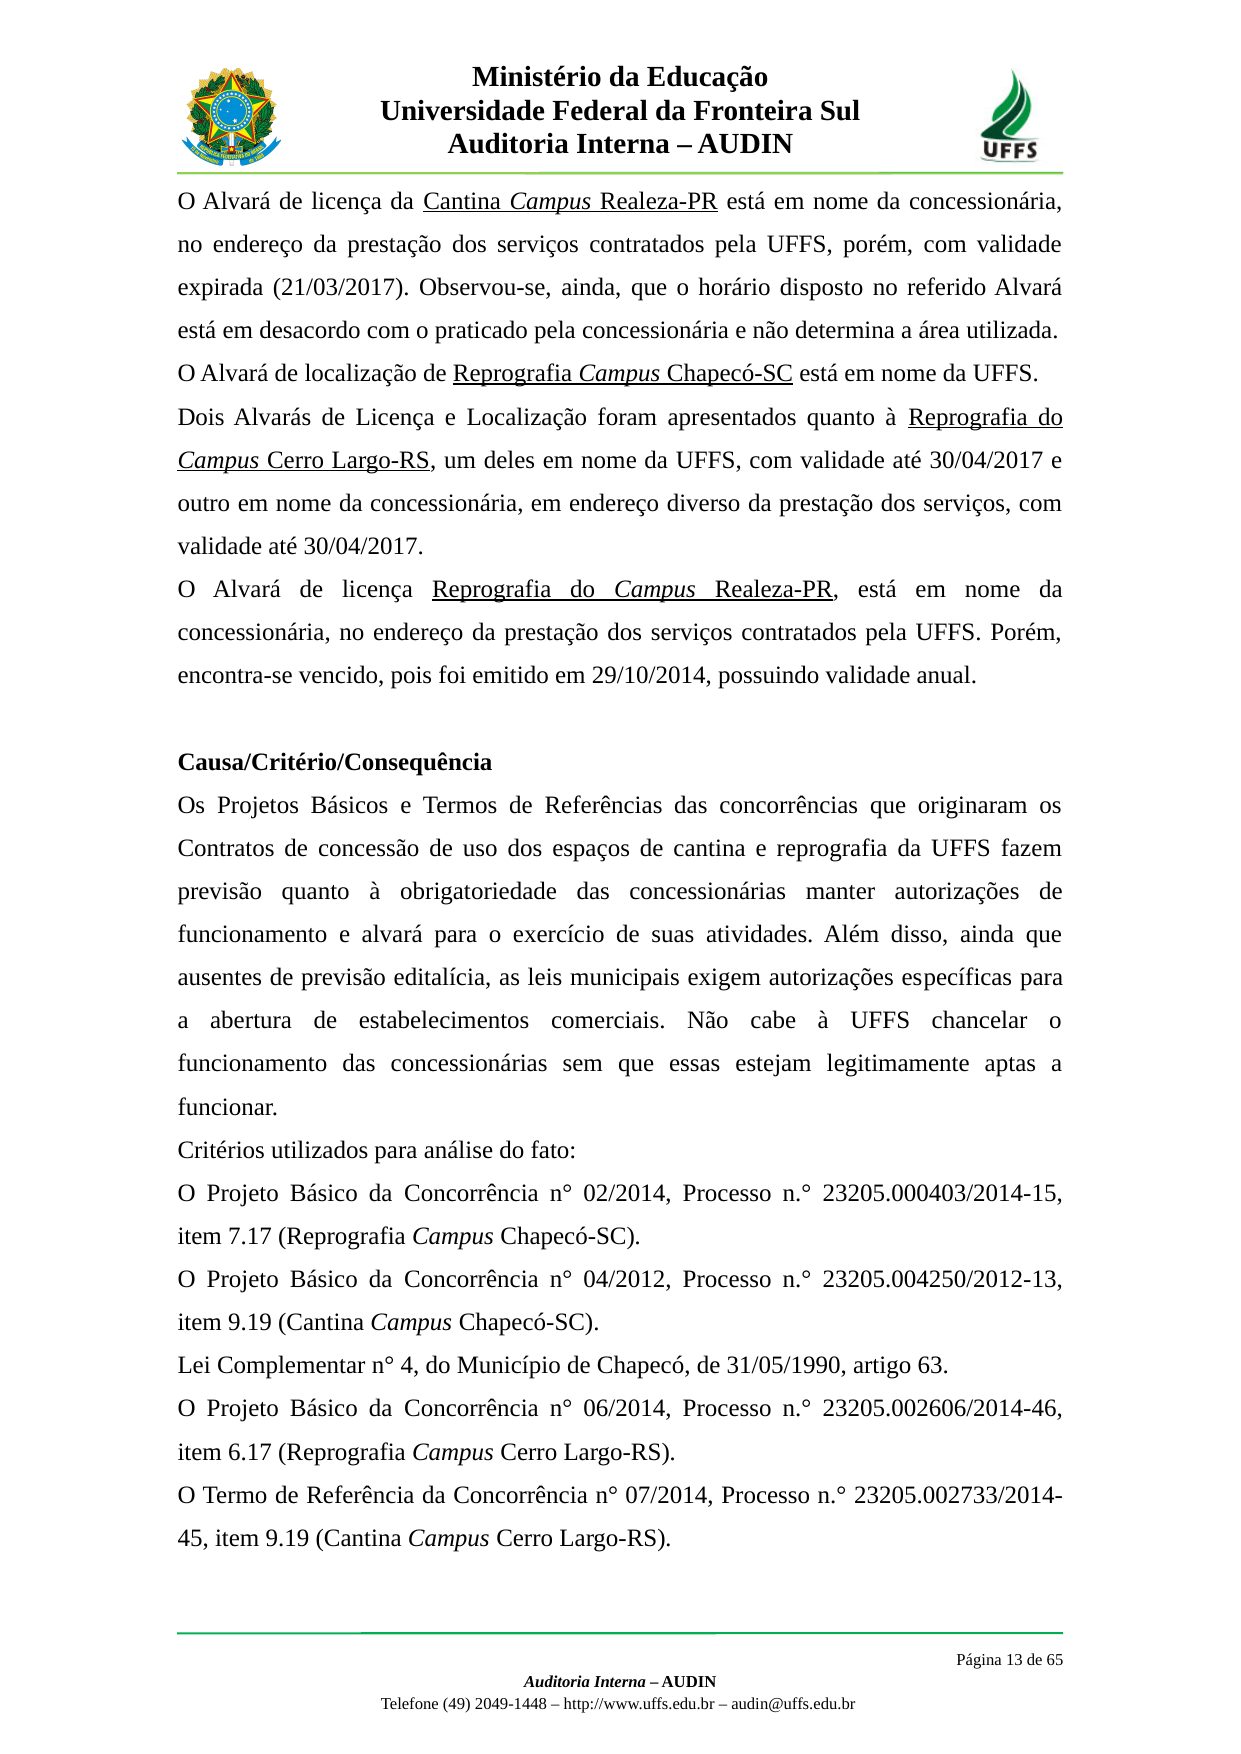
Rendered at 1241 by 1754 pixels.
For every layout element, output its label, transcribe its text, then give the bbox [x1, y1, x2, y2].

text Lei Complementar n° 4, do Município de Chapecó, de 31/05/1990, artigo 63. [177, 1350, 1063, 1379]
text O Alvará de licença da Cantina Campus Realeza-PR está em nome da concessionária, no endereço da prestação dos serviços contratados pela UFFS, porém, com validade expirada (21/03/2017). Observou-se, ainda, que o horário disposto no referido Alvará está em desacordo com o praticado pela concessionária e não determina a área utilizada. [177, 186, 1063, 344]
text Causa/Critério/Consequência [177, 703, 1063, 775]
picture [966, 68, 1054, 166]
text O Alvará de localização de Reprografia Campus Chapecó-SC está em nome da UFFS. [177, 358, 1063, 387]
picture [181, 68, 282, 166]
text O Termo de Referência da Concorrência n° 07/2014, Processo n.° 23205.002733/2014-45, item 9.19 (Cantina Campus Cerro Largo-RS). [177, 1480, 1063, 1552]
text O Alvará de licença Reprografia do Campus Realeza-PR, está em nome da concessionária, no endereço da prestação dos serviços contratados pela UFFS. Porém, encontra-se vencido, pois foi emitido em 29/10/2014, possuindo validade anual. [177, 574, 1063, 689]
text O Projeto Básico da Concorrência n° 04/2012, Processo n.° 23205.004250/2012-13, item 9.19 (Cantina Campus Chapecó-SC). [177, 1264, 1063, 1336]
text O Projeto Básico da Concorrência n° 06/2014, Processo n.° 23205.002606/2014-46, item 6.17 (Reprografia Campus Cerro Largo-RS). [177, 1393, 1063, 1465]
text Os Projetos Básicos e Termos de Referências das concorrências que originaram os Contratos de concessão de uso dos espaços de cantina e reprografia da UFFS fazem previsão quanto à obrigatoriedade das concessionárias manter autorizações de funcionamento e alvará para o exercício de suas atividades. Além disso, ainda que ausentes de previsão editalícia, as leis municipais exigem autorizações específicas para a abertura de estabelecimentos comerciais. Não cabe à UFFS chancelar o funcionamento das concessionárias sem que essas estejam legitimamente aptas a funcionar. [177, 790, 1063, 1120]
text O Projeto Básico da Concorrência n° 02/2014, Processo n.° 23205.000403/2014-15, item 7.17 (Reprografia Campus Chapecó-SC). [177, 1178, 1063, 1250]
text Critérios utilizados para análise do fato: [177, 1135, 1063, 1163]
text Dois Alvarás de Licença e Localização foram apresentados quanto à Reprografia do Campus Cerro Largo-RS, um deles em nome da UFFS, com validade até 30/04/2017 e outro em nome da concessionária, em endereço diverso da prestação dos serviços, com validade até 30/04/2017. [177, 402, 1063, 560]
